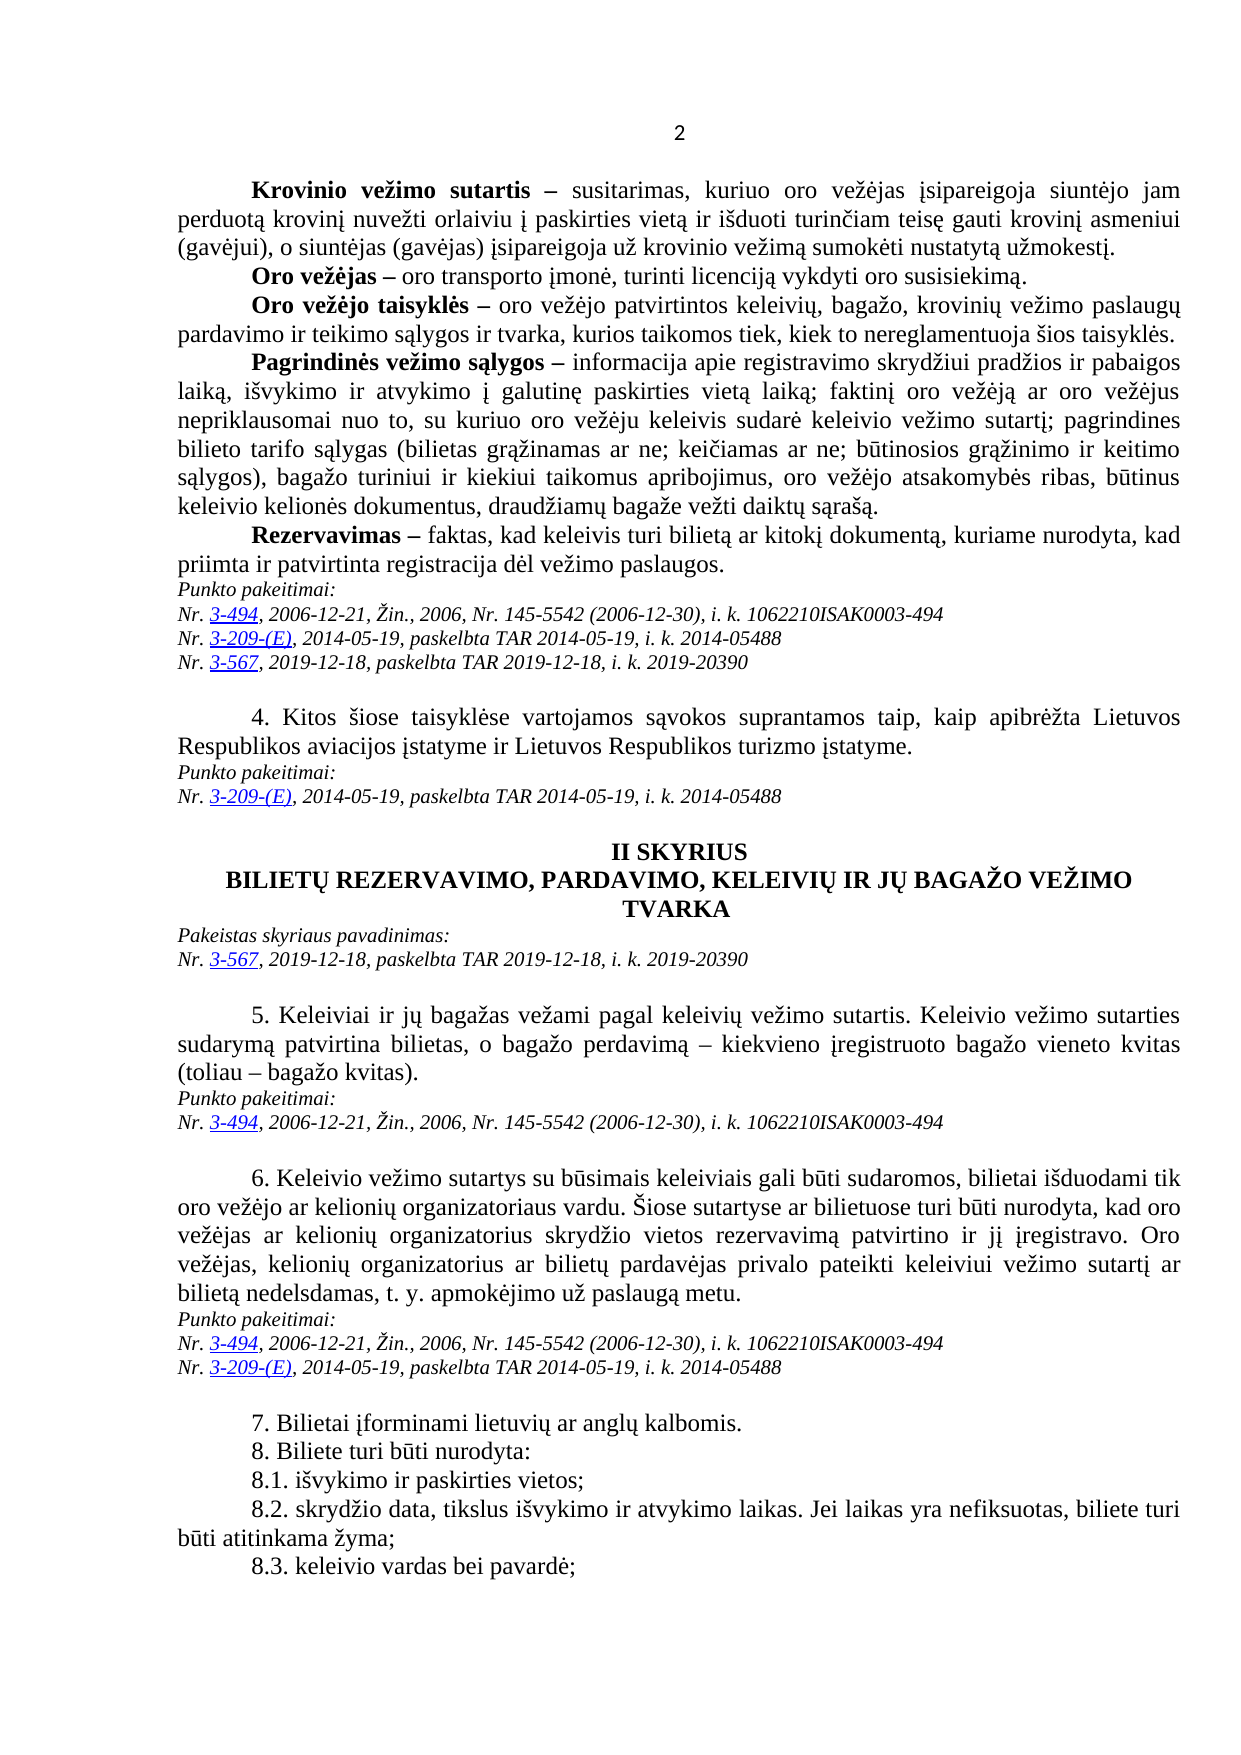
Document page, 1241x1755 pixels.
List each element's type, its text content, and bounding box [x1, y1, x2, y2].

text 7. Bilietai įforminami lietuvių ar anglų kalbomis. [177, 1408, 1181, 1436]
text Nr. 3-209-(E), 2014-05-19, paskelbta TAR 2014-05-19, i. k. 2014-05488 [177, 626, 1181, 649]
text Krovinio vežimo sutartis – susitarimas, kuriuo oro vežėjas įsipareigoja siuntėjo jam perduotą krovinį nuvežti orlaiviu į paskirties vietą ir išduoti turinčiam teisę gauti krovinį asmeniui (gavėjui), o siuntėjas (gavėjas) įsipareigoja už krovinio vežimą sumokėti nustatytą užmokestį. [177, 175, 1181, 261]
text Nr. 3-209-(E), 2014-05-19, paskelbta TAR 2014-05-19, i. k. 2014-05488 [177, 784, 1181, 808]
text Nr. 3-494, 2006-12-21, Žin., 2006, Nr. 145-5542 (2006-12-30), i. k. 1062210ISAK0003-494 [177, 601, 1181, 626]
text Nr. 3-567, 2019-12-18, paskelbta TAR 2019-12-18, i. k. 2019-20390 [177, 649, 1181, 674]
text Pakeistas skyriaus pavadinimas: [177, 923, 1181, 947]
text Punkto pakeitimai: [177, 1086, 1181, 1110]
text Oro vežėjo taisyklės – oro vežėjo patvirtintos keleivių, bagažo, krovinių vežimo paslaugų pardavimo ir teikimo sąlygos ir tvarka, kurios taikomos tiek, kiek to nereglamentuoja šios taisyklės. [177, 290, 1181, 347]
text 4. Kitos šiose taisyklėse vartojamos sąvokos suprantamos taip, kaip apibrėžta Lietuvos Respublikos aviacijos įstatyme ir Lietuvos Respublikos turizmo įstatyme. [177, 702, 1181, 760]
text Nr. 3-494, 2006-12-21, Žin., 2006, Nr. 145-5542 (2006-12-30), i. k. 1062210ISAK0003-494 [177, 1331, 1181, 1355]
text Nr. 3-494, 2006-12-21, Žin., 2006, Nr. 145-5542 (2006-12-30), i. k. 1062210ISAK0003-494 [177, 1110, 1181, 1134]
text Pagrindinės vežimo sąlygos – informacija apie registravimo skrydžiui pradžios ir pabaigos laiką, išvykimo ir atvykimo į galutinę paskirties vietą laiką; faktinį oro vežėją ar oro vežėjus nepriklausomai nuo to, su kuriuo oro vežėju keleivis sudarė keleivio vežimo sutartį; pagrindines bilieto tarifo sąlygas (bilietas grąžinamas ar ne; keičiamas ar ne; būtinosios grąžinimo ir keitimo sąlygos), bagažo turiniui ir kiekiui taikomus apribojimus, oro vežėjo atsakomybės ribas, būtinus keleivio kelionės dokumentus, draudžiamų bagaže vežti daiktų sąrašą. [177, 347, 1181, 520]
text Punkto pakeitimai: [177, 577, 1181, 601]
text Nr. 3-567, 2019-12-18, paskelbta TAR 2019-12-18, i. k. 2019-20390 [177, 947, 1181, 971]
text 8.3. keleivio vardas bei pavardė; [177, 1551, 1181, 1580]
text 8. Biliete turi būti nurodyta: [177, 1436, 1181, 1465]
text 8.2. skrydžio data, tikslus išvykimo ir atvykimo laikas. Jei laikas yra nefiksuotas, biliete turi būti atitinkama žyma; [177, 1494, 1181, 1551]
text Oro vežėjas – oro transporto įmonė, turinti licenciją vykdyti oro susisiekimą. [177, 261, 1181, 290]
text 6. Keleivio vežimo sutartys su būsimais keleiviais gali būti sudaromos, bilietai išduodami tik oro vežėjo ar kelionių organizatoriaus vardu. Šiose sutartyse ar bilietuose turi būti nurodyta, kad oro vežėjas ar kelionių organizatorius skrydžio vietos rezervavimą patvirtino ir jį įregistravo. Oro vežėjas, kelionių organizatorius ar bilietų pardavėjas privalo pateikti keleiviui vežimo sutartį ar bilietą nedelsdamas, t. y. apmokėjimo už paslaugą metu. [177, 1163, 1181, 1307]
text Nr. 3-209-(E), 2014-05-19, paskelbta TAR 2014-05-19, i. k. 2014-05488 [177, 1355, 1181, 1379]
text 8.1. išvykimo ir paskirties vietos; [177, 1465, 1181, 1494]
text Punkto pakeitimai: [177, 760, 1181, 784]
text BILIETŲ REZERVAVIMO, PARDAVIMO, KELEIVIŲ IR JŲ BAGAŽO VEŽIMO TVARKA [177, 866, 1181, 923]
text Rezervavimas – faktas, kad keleivis turi bilietą ar kitokį dokumentą, kuriame nurodyta, kad priimta ir patvirtinta registracija dėl vežimo paslaugos. [177, 520, 1181, 577]
text Punkto pakeitimai: [177, 1307, 1181, 1331]
text 5. Keleiviai ir jų bagažas vežami pagal keleivių vežimo sutartis. Keleivio vežimo sutarties sudarymą patvirtina bilietas, o bagažo perdavimą – kiekvieno įregistruoto bagažo vieneto kvitas (toliau – bagažo kvitas). [177, 1000, 1181, 1086]
text II SKYRIUS [177, 837, 1181, 866]
